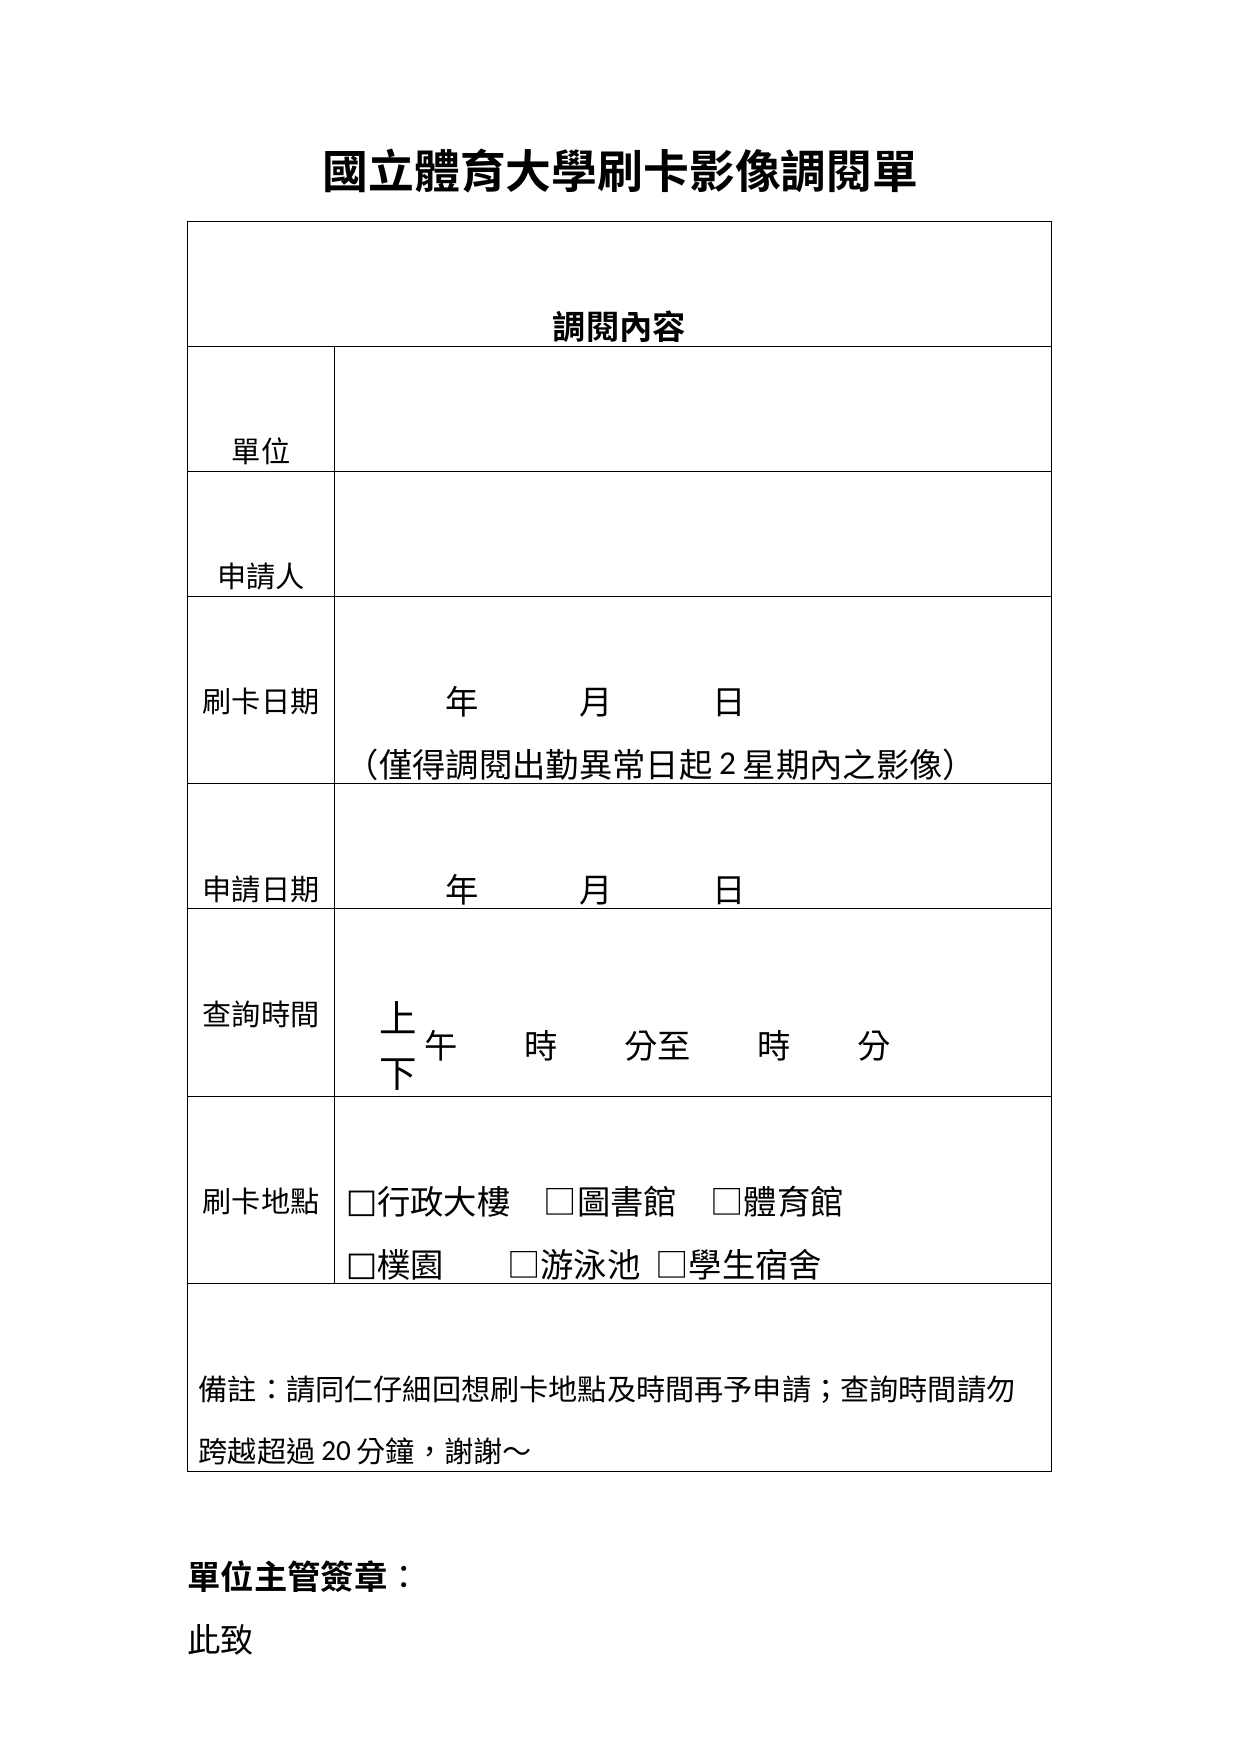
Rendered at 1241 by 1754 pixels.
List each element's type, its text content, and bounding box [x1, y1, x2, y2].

table_header 調閱內容 [188, 222, 1051, 346]
table_cell 申請人 [188, 472, 334, 596]
table_cell 單位 [188, 347, 334, 471]
table_cell 申請日期 [188, 784, 334, 908]
text 國立體育大學刷卡影像調閱單 [187, 96, 1053, 221]
table_cell 年 月 日 [335, 784, 1051, 908]
text 單位主管簽章： [187, 1533, 1053, 1596]
table_cell 刷卡日期 [188, 597, 334, 783]
table_cell 刷卡地點 [188, 1097, 334, 1283]
table_cell 年 月 日 （僅得調閱出勤異常日起2星期內之影像） [335, 597, 1051, 783]
table_cell 查詢時間 [188, 909, 334, 1096]
table_cell 上下 午 時 分至 時 分 [335, 909, 1051, 1096]
table_cell 備註：請同仁仔細回想刷卡地點及時間再予申請；查詢時間請勿跨越超過20分鐘，謝謝～ [188, 1284, 1051, 1471]
table_cell □行政大樓 □圖書館 □體育館 □樸園 □游泳池 □學生宿舍 [335, 1097, 1051, 1283]
text 此致 [187, 1596, 1053, 1658]
table_cell [335, 472, 1051, 596]
table_cell [335, 347, 1051, 471]
